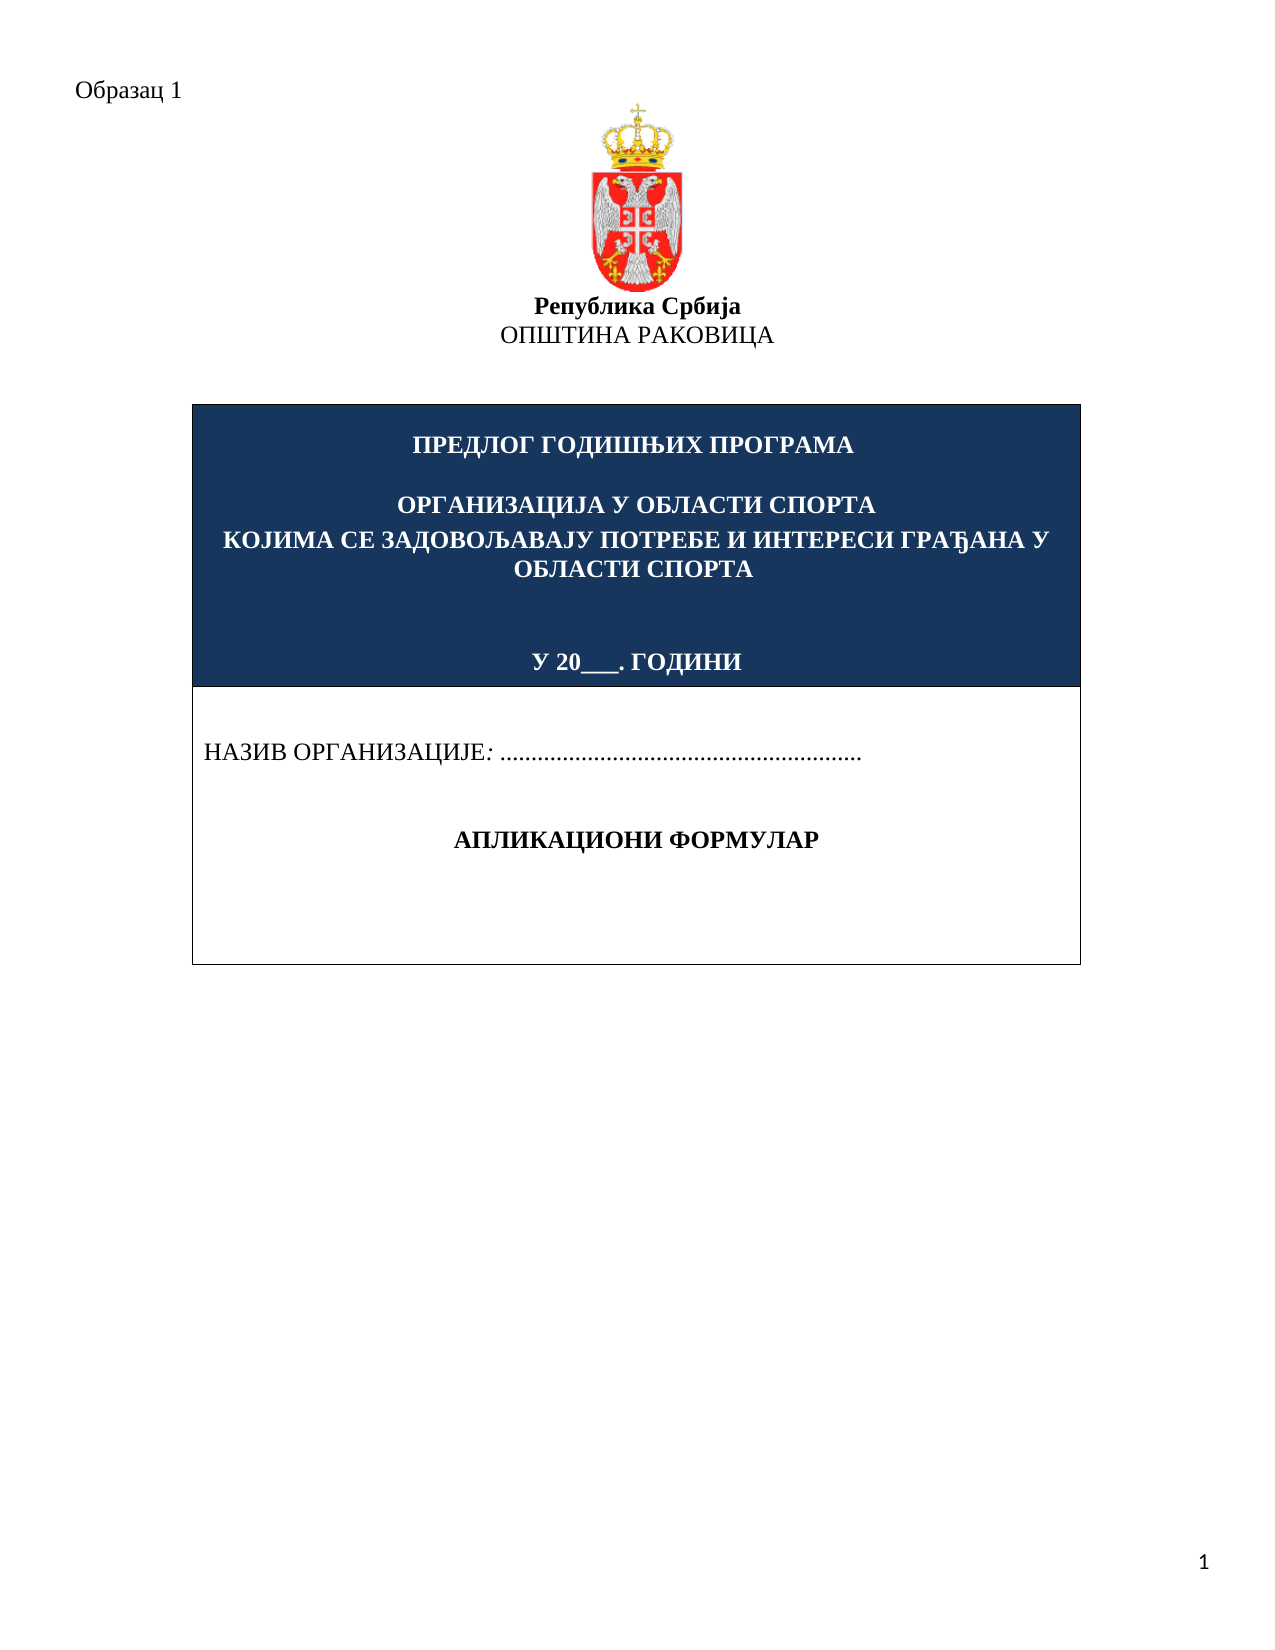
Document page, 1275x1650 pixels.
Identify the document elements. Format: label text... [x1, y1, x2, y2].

text ОПШТИНА РАКОВИЦА [75, 320, 1200, 349]
text Образац 1 [75, 75, 1200, 104]
text Република Србија [75, 291, 1200, 320]
table_header ПРЕДЛОГ ГОДИШЊИХ ПРОГРАМА ОРГАНИЗАЦИЈА У ОБЛАСТИ СПОРТА КОЈИМА СЕ ЗАДОВОЉАВАЈУ ПОТРЕБЕ И ИНТЕРЕСИ ГРАЂАНА У ОБЛАСТИ СПОРТА У 20___. ГОДИНИ [193, 405, 1080, 686]
table_cell НАЗИВ ОРГАНИЗАЦИЈЕ: .......................................................... АПЛИКАЦИОНИ ФОРМУЛАР [193, 687, 1080, 964]
